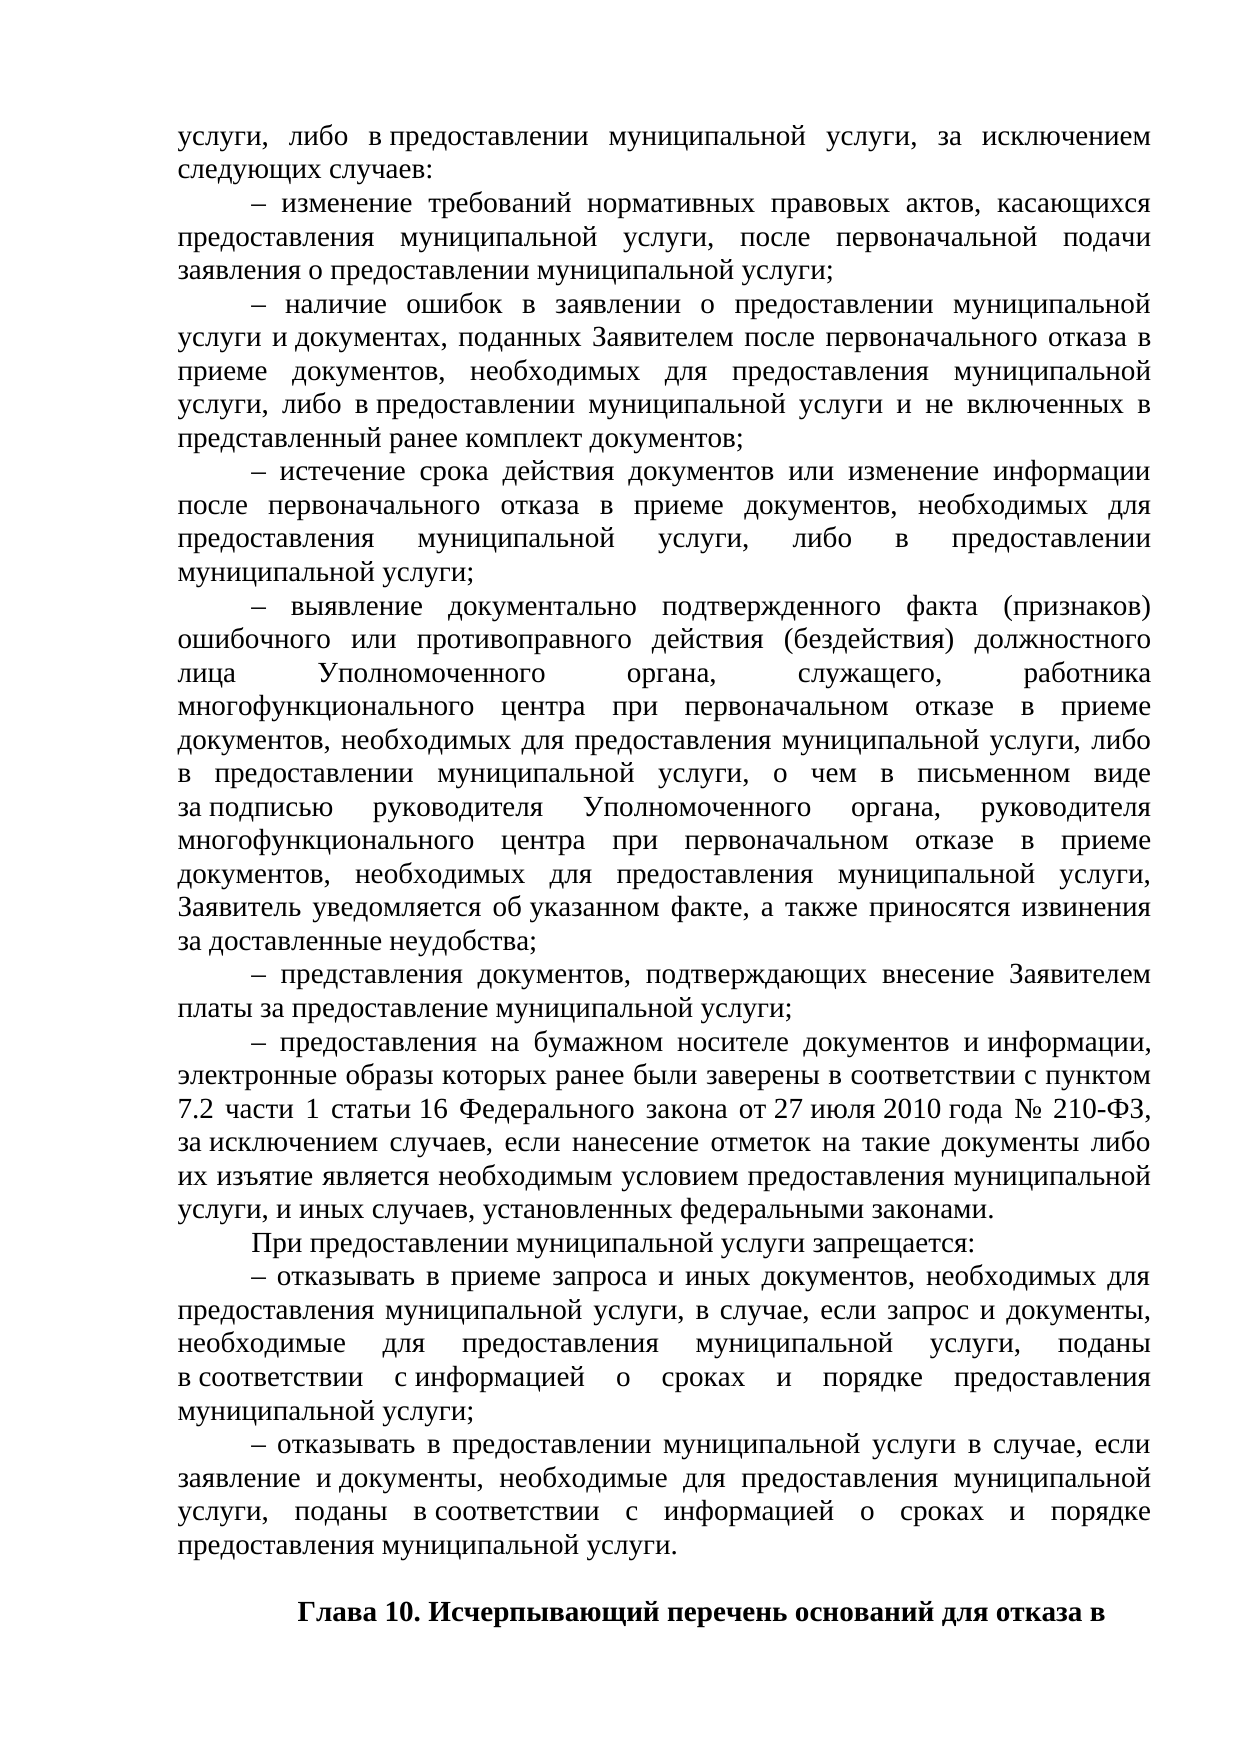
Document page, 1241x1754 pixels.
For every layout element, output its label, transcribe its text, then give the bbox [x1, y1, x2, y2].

text – отказывать в предоставлении муниципальной услуги в случае, если заявление и документы, необходимые для предоставления муниципальной услуги, поданы в соответствии с информацией о сроках и порядке предоставления муниципальной услуги. [177, 1426, 1152, 1560]
text – предоставления на бумажном носителе документов и информации, электронные образы которых ранее были заверены в соответствии с пунктом 7.2 части 1 статьи 16 Федерального закона от 27 июля 2010 года № 210-ФЗ, за исключением случаев, если нанесение отметок на такие документы либо их изъятие является необходимым условием предоставления муниципальной услуги, и иных случаев, установленных федеральными законами. [177, 1024, 1152, 1225]
text – изменение требований нормативных правовых актов, касающихся предоставления муниципальной услуги, после первоначальной подачи заявления о предоставлении муниципальной услуги; [177, 185, 1152, 286]
text Глава 10. Исчерпывающий перечень оснований для отказа в [177, 1594, 1152, 1627]
text – наличие ошибок в заявлении о предоставлении муниципальной услуги и документах, поданных Заявителем после первоначального отказа в приеме документов, необходимых для предоставления муниципальной услуги, либо в предоставлении муниципальной услуги и не включенных в представленный ранее комплект документов; [177, 286, 1152, 453]
text При предоставлении муниципальной услуги запрещается: [177, 1225, 1152, 1258]
text – выявление документально подтвержденного факта (признаков) ошибочного или противоправного действия (бездействия) должностного лица Уполномоченного органа, служащего, работника многофункционального центра при первоначальном отказе в приеме документов, необходимых для предоставления муниципальной услуги, либо в предоставлении муниципальной услуги, о чем в письменном виде за подписью руководителя Уполномоченного органа, руководителя многофункционального центра при первоначальном отказе в приеме документов, необходимых для предоставления муниципальной услуги, Заявитель уведомляется об указанном факте, а также приносятся извинения за доставленные неудобства; [177, 588, 1152, 957]
text – представления документов, подтверждающих внесение Заявителем платы за предоставление муниципальной услуги; [177, 957, 1152, 1024]
text – отказывать в приеме запроса и иных документов, необходимых для предоставления муниципальной услуги, в случае, если запрос и документы, необходимые для предоставления муниципальной услуги, поданы в соответствии с информацией о сроках и порядке предоставления муниципальной услуги; [177, 1258, 1152, 1426]
text – истечение срока действия документов или изменение информации после первоначального отказа в приеме документов, необходимых для предоставления муниципальной услуги, либо в предоставлении муниципальной услуги; [177, 453, 1152, 588]
text услуги, либо в предоставлении муниципальной услуги, за исключением следующих случаев: [177, 118, 1152, 185]
